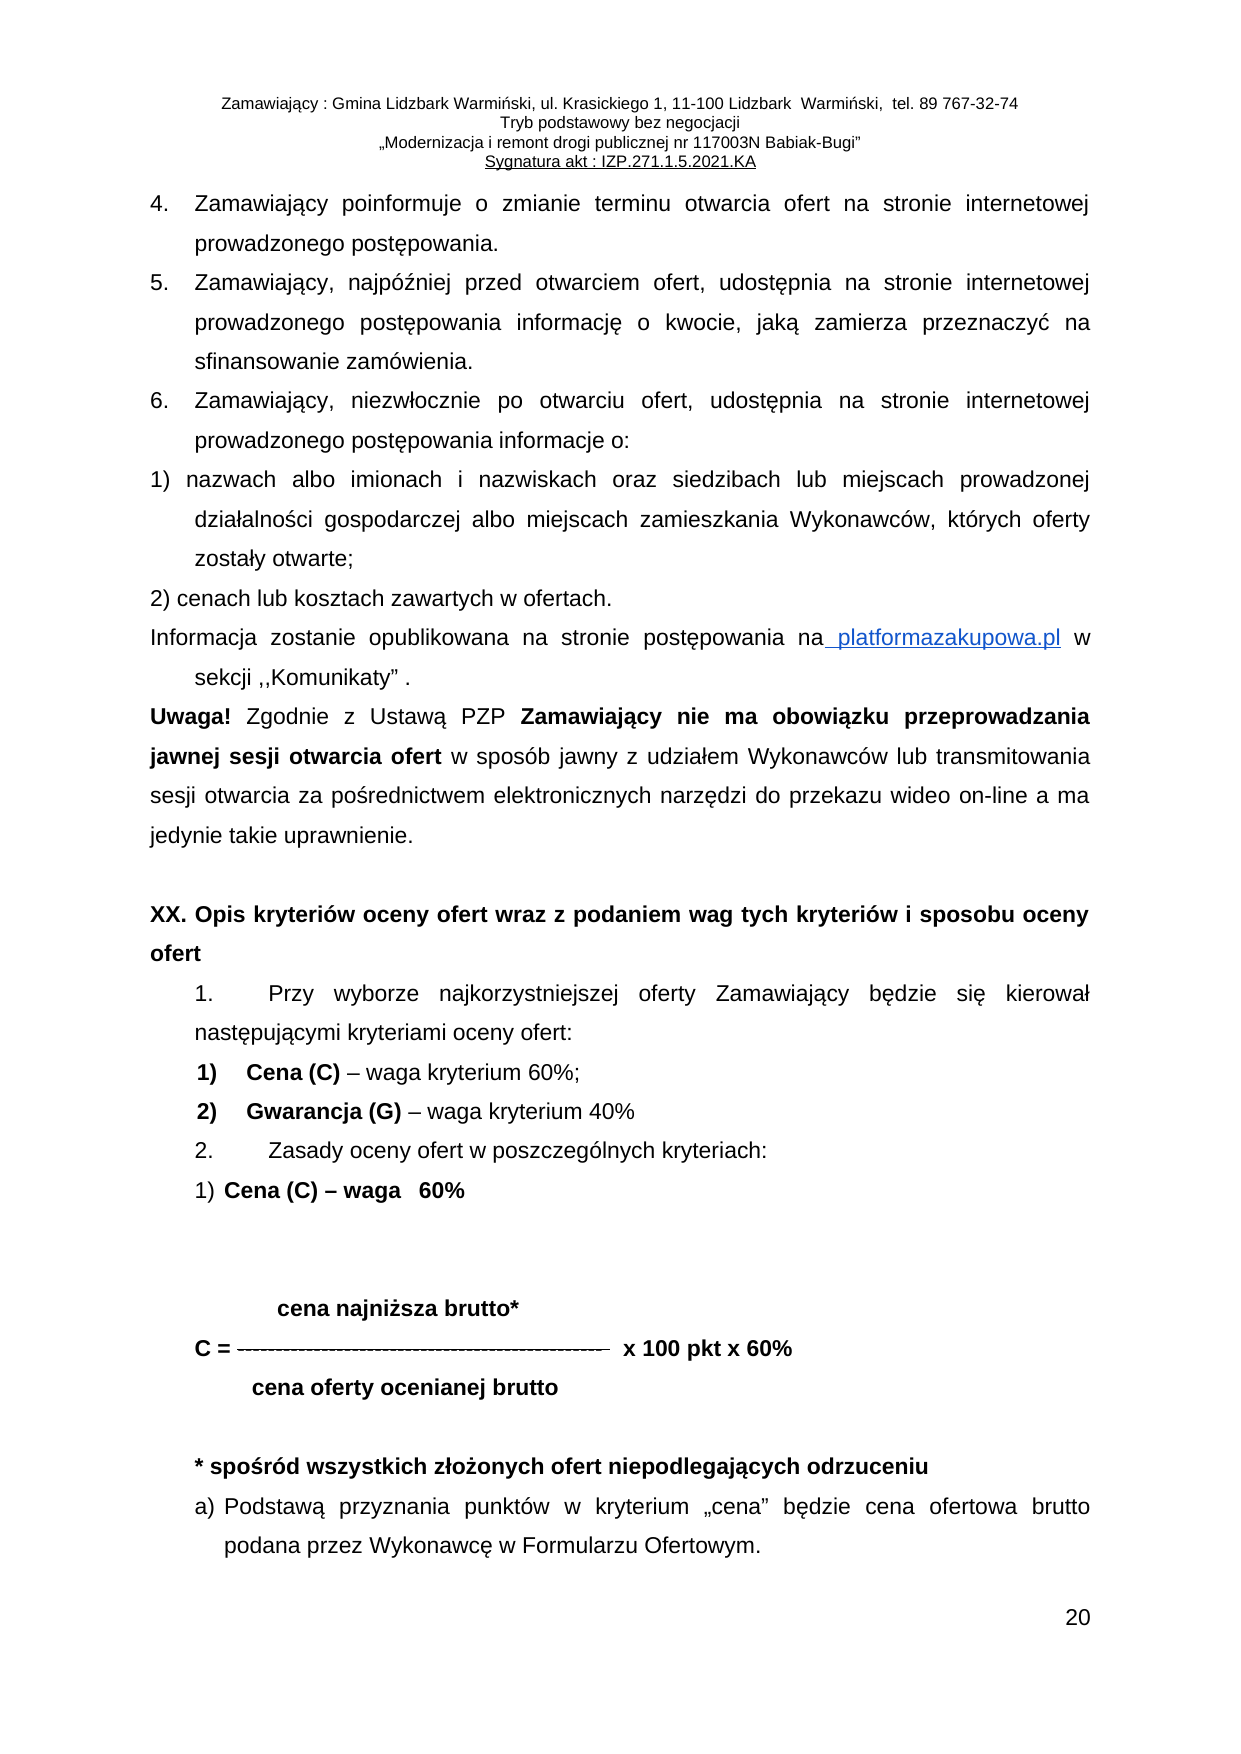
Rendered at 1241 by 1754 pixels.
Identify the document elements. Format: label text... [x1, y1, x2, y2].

list Zamawiający, najpóźniej przed otwarciem ofert, udostępnia na stronie internetowej prowadzonego postępowania informację o kwocie, jaką zamierza przeznaczyć na sfinansowanie zamówienia. [150, 269, 1091, 374]
list Przy wyborze najkorzystniejszej oferty Zamawiający będzie się kierował następującymi kryteriami oceny ofert: [194, 979, 1091, 1045]
list Gwarancja (G) – waga kryterium 40% [197, 1098, 1091, 1124]
text * spośród wszystkich złożonych ofert niepodlegających odrzuceniu [194, 1453, 1091, 1480]
text 2) cenach lub kosztach zawartych w ofertach. [150, 585, 1091, 611]
list Zamawiający, niezwłocznie po otwarciu ofert, udostępnia na stronie internetowej prowadzonego postępowania informacje o: [150, 387, 1091, 453]
list Podstawą przyznania punktów w kryterium „cena” będzie cena ofertowa brutto podana przez Wykonawcę w Formularzu Ofertowym. [194, 1493, 1091, 1559]
text 1) nazwach albo imionach i nazwiskach oraz siedzibach lub miejscach prowadzonej działalności gospodarczej albo miejscach zamieszkania Wykonawców, których oferty zostały otwarte; [150, 466, 1091, 572]
text cena najniższa brutto* [194, 1295, 1091, 1322]
list Cena (C) – waga 60% [194, 1177, 1091, 1203]
list Zasady oceny ofert w poszczególnych kryteriach: [194, 1137, 1091, 1164]
text C = ------------------------------------------------ x 100 pkt x 60% [194, 1335, 1091, 1361]
text cena oferty ocenianej brutto [194, 1374, 1091, 1401]
text Uwaga! Zgodnie z Ustawą PZP Zamawiający nie ma obowiązku przeprowadzania jawnej sesji otwarcia ofert w sposób jawny z udziałem Wykonawców lub transmitowania sesji otwarcia za pośrednictwem elektronicznych narzędzi do przekazu wideo on-line a ma jedynie takie uprawnienie. [150, 703, 1091, 848]
list Cena (C) – waga kryterium 60%; [197, 1058, 1091, 1085]
subtitle XX. Opis kryteriów oceny ofert wraz z podaniem wag tych kryteriów i sposobu oceny ofert [150, 901, 1091, 966]
list Zamawiający poinformuje o zmianie terminu otwarcia ofert na stronie internetowej prowadzonego postępowania. [150, 190, 1091, 256]
text Informacja zostanie opublikowana na stronie postępowania na platformazakupowa.pl w sekcji ,,Komunikaty” . [150, 624, 1091, 690]
